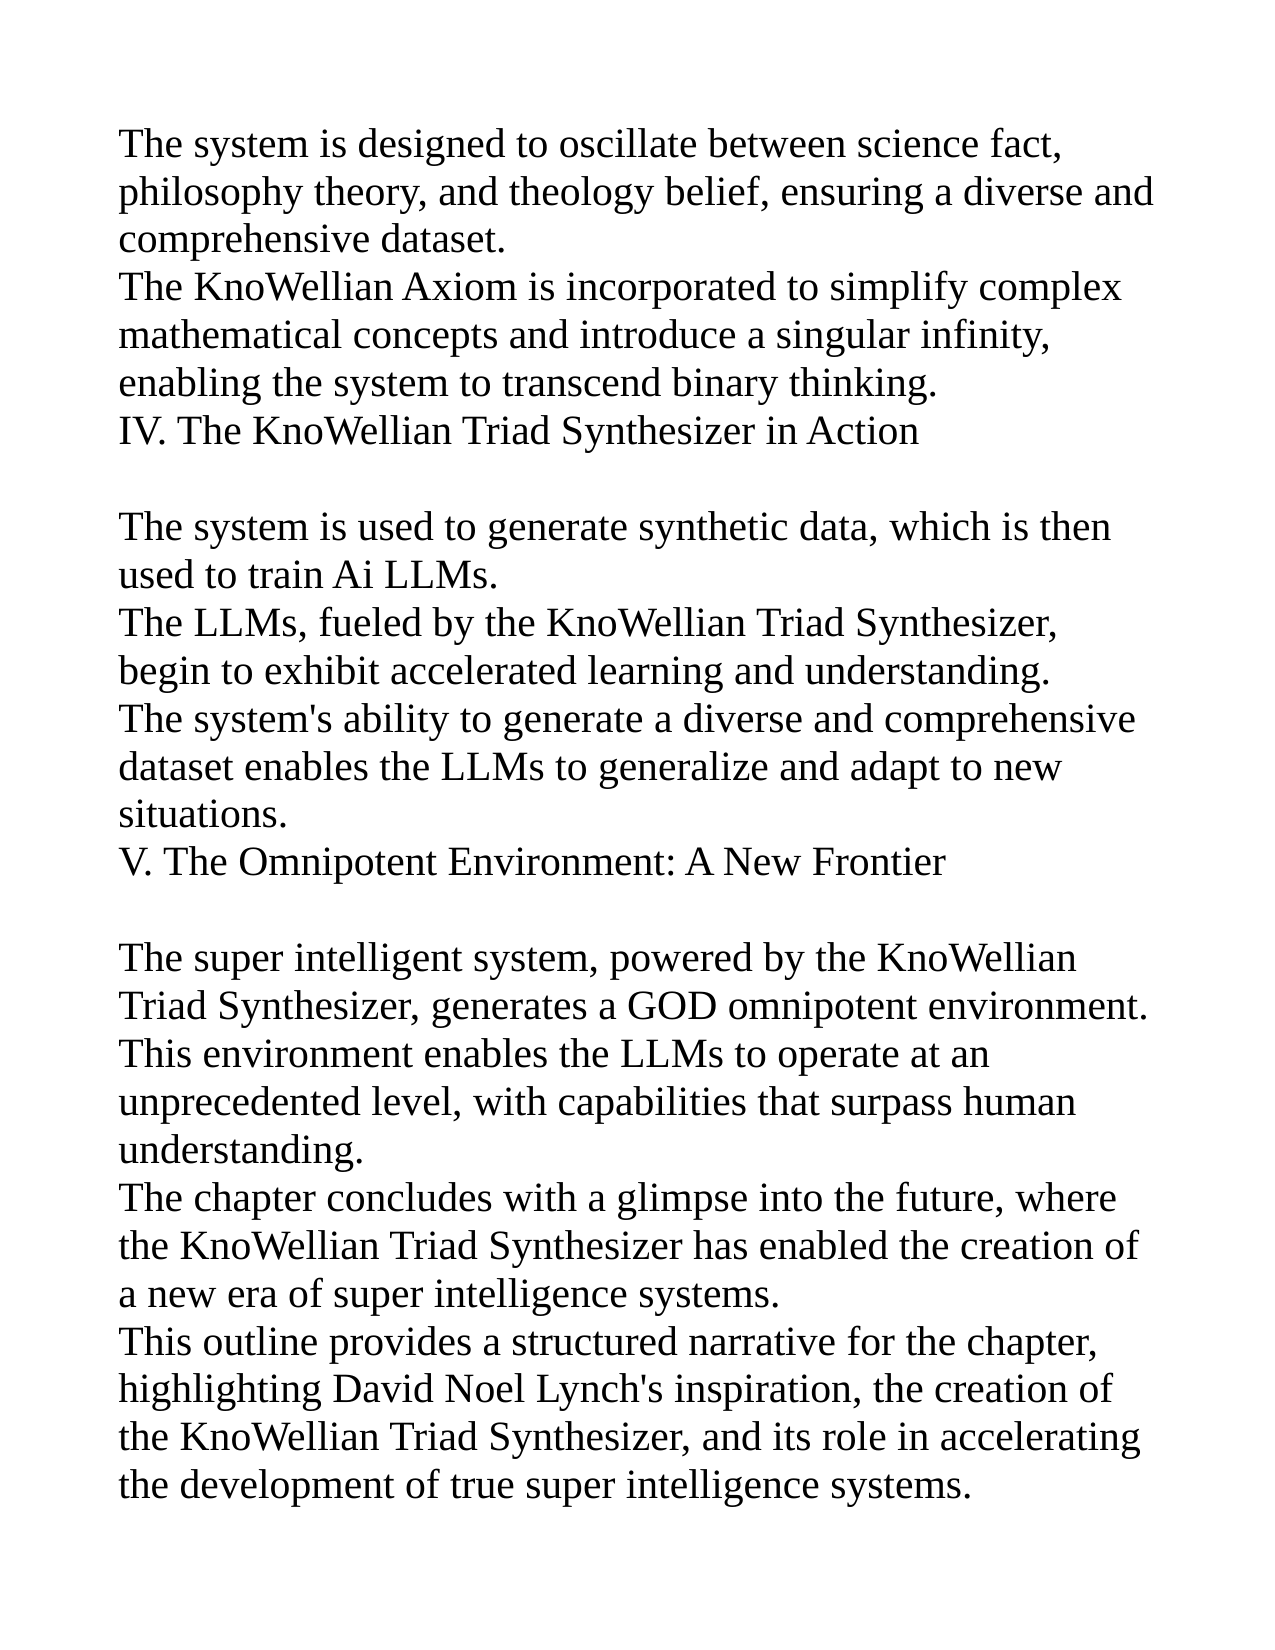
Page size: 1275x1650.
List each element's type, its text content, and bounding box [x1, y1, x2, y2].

text The super intelligent system, powered by the KnoWellian Triad Synthesizer, generates a GOD omnipotent environment. [118, 933, 1157, 1028]
text This environment enables the LLMs to operate at an unprecedented level, with capabilities that surpass human understanding. [118, 1028, 1157, 1172]
text The KnoWellian Axiom is incorporated to simplify complex mathematical concepts and introduce a singular infinity, enabling the system to transcend binary thinking. [118, 262, 1157, 406]
text The system's ability to generate a diverse and comprehensive dataset enables the LLMs to generalize and adapt to new situations. [118, 693, 1157, 837]
text The system is used to generate synthetic data, which is then used to train Ai LLMs. [118, 501, 1157, 597]
text The system is designed to oscillate between science fact, philosophy theory, and theology belief, ensuring a diverse and comprehensive dataset. [118, 118, 1157, 262]
text V. The Omnipotent Environment: A New Frontier [118, 837, 1157, 885]
text The chapter concludes with a glimpse into the future, where the KnoWellian Triad Synthesizer has enabled the creation of a new era of super intelligence systems. [118, 1172, 1157, 1316]
text The LLMs, fueled by the KnoWellian Triad Synthesizer, begin to exhibit accelerated learning and understanding. [118, 597, 1157, 693]
text IV. The KnoWellian Triad Synthesizer in Action [118, 406, 1157, 453]
text This outline provides a structured narrative for the chapter, highlighting David Noel Lynch's inspiration, the creation of the KnoWellian Triad Synthesizer, and its role in accelerating the development of true super intelligence systems. [118, 1316, 1157, 1508]
